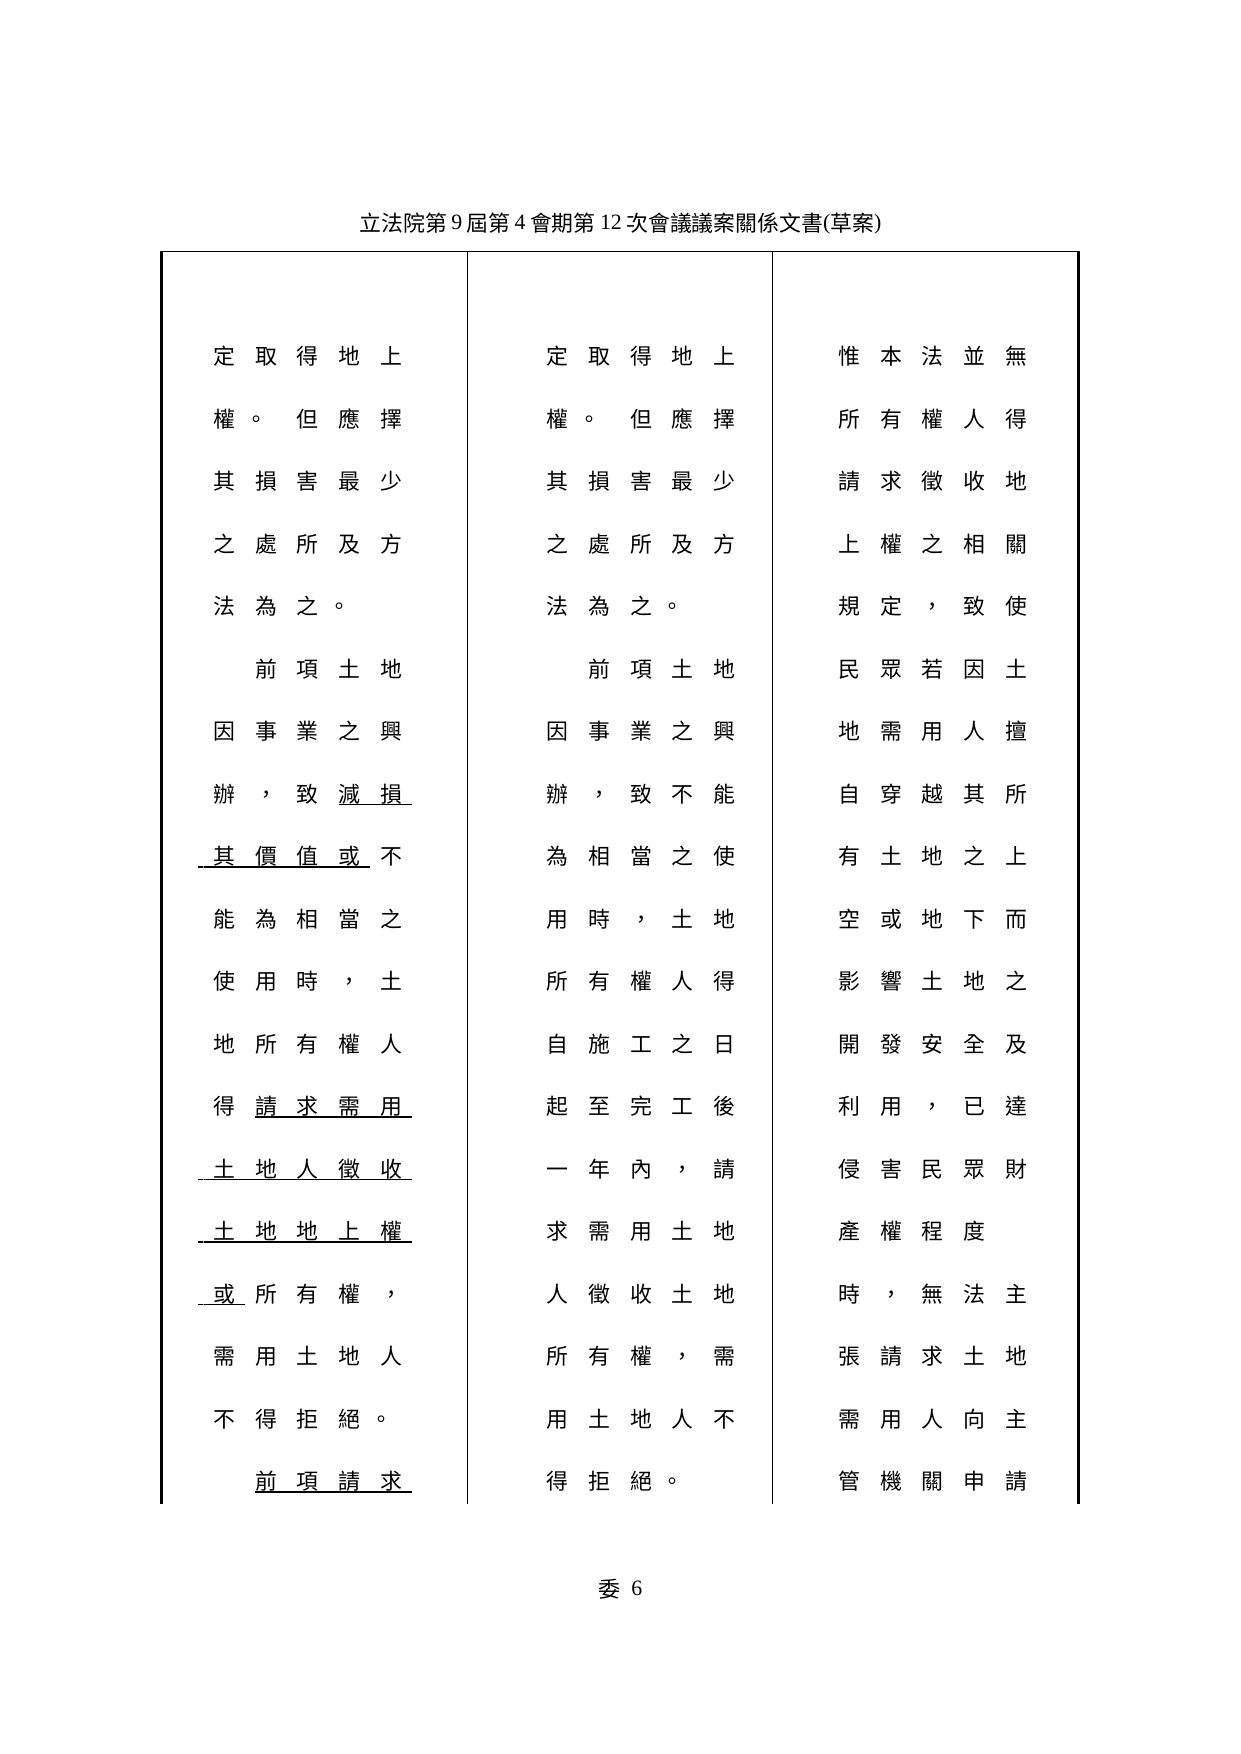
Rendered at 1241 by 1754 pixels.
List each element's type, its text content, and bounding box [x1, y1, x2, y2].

table_cell 定取得地上權。但應擇其損害最少之處所及方法為之。 前項土地因事業之興辦，致不能為相當之使用時，土地所有權人得自施工之日起至完工後一年內，請求需用土地人徵收土地所有權，需用土地人不得拒絕。 [468, 252, 772, 1504]
table_cell 惟本法並無所有權人得請求徵收地上權之相關規定，致使民眾若因土地需用人擅自穿越其所有土地之上空或地下而影響土地之開發安全及利用，已達侵害民眾財產權程度時，無法主張請求土地需用人向主管機關申請 [773, 252, 1077, 1504]
table_cell 定取得地上權。但應擇其損害最少之處所及方法為之。 前項土地因事業之興辦，致減損其價值或不能為相當之使用時，土地所有權人得請求需用土地人徵收土地地上權或所有權，需用土地人不得拒絕。 前項請求 [163, 252, 467, 1504]
